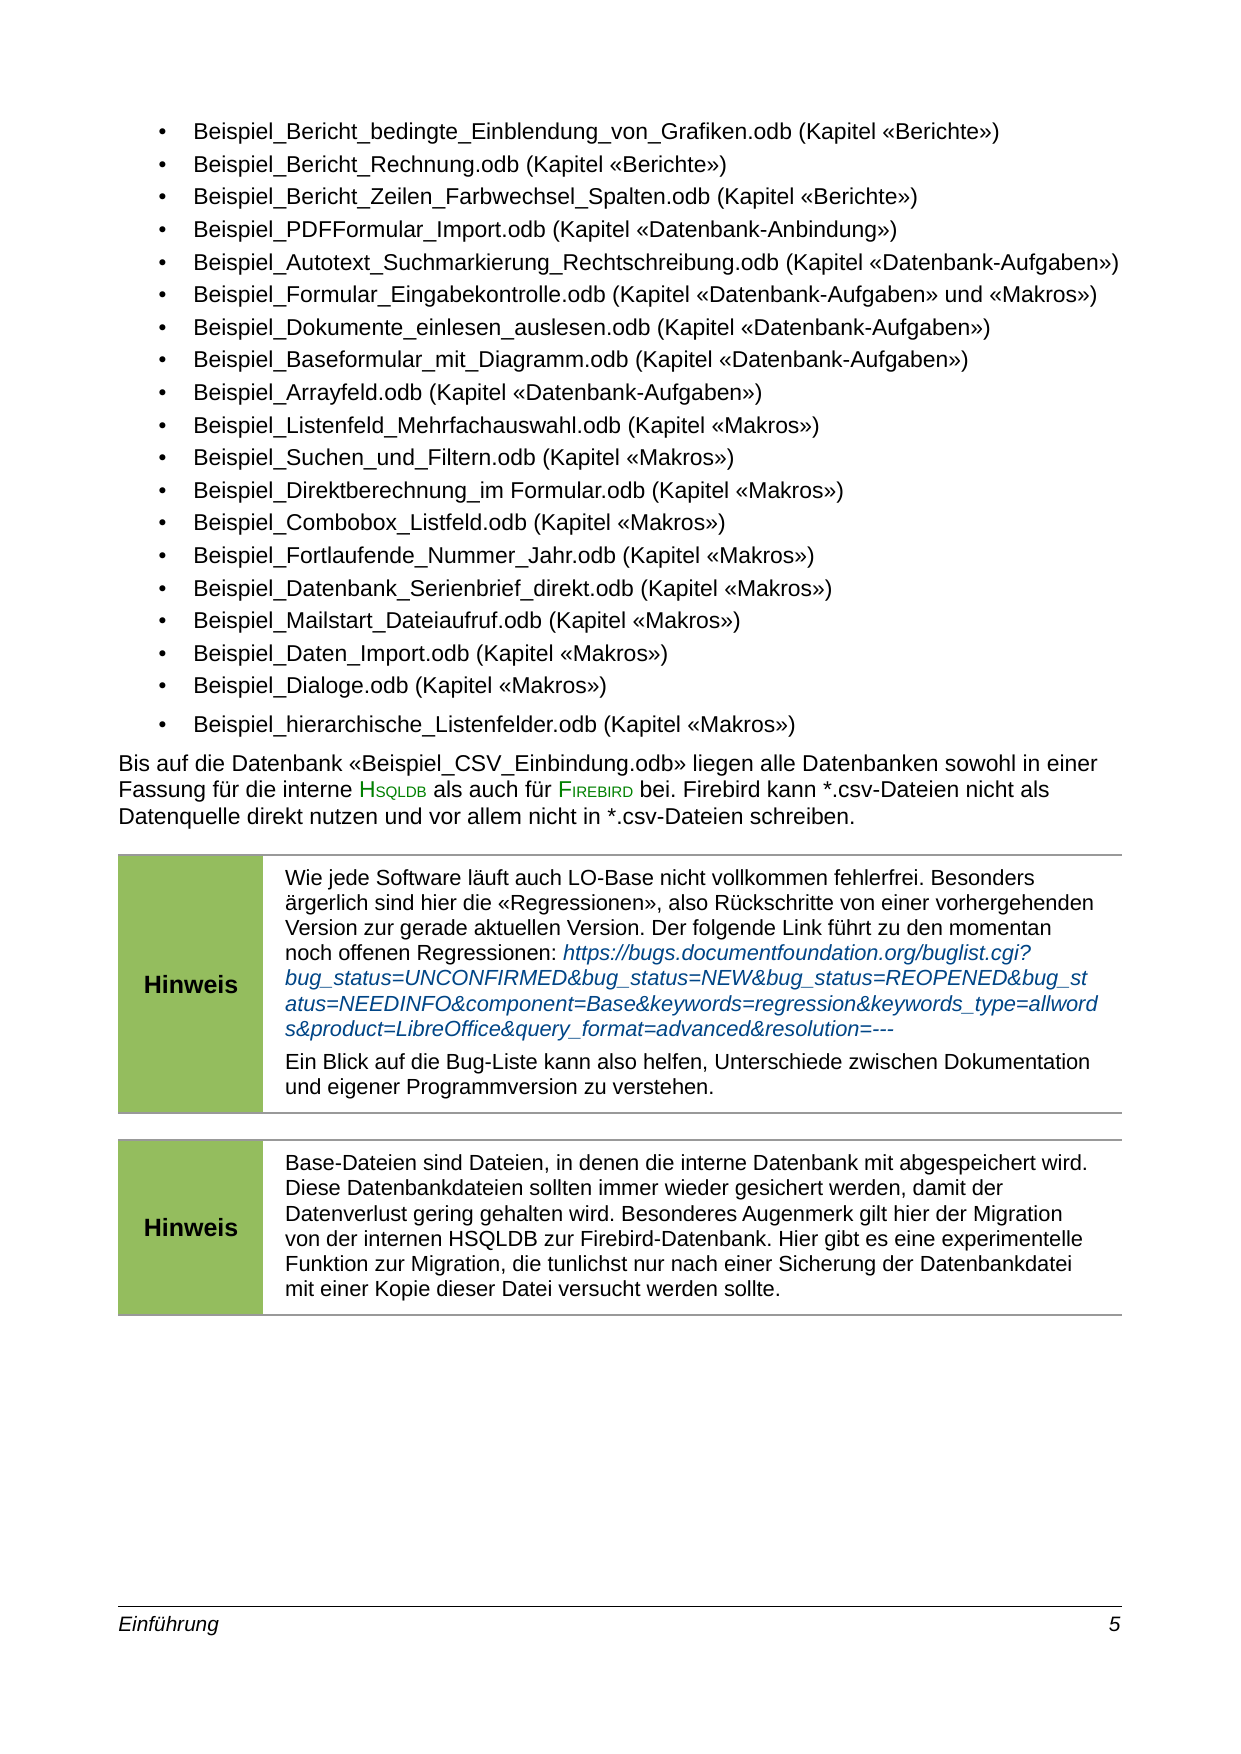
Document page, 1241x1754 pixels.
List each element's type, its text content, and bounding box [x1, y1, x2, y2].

list Beispiel_Autotext_Suchmarkierung_Rechtschreibung.odb (Kapitel «Datenbank-Aufgaben») [156, 248, 1122, 275]
list Beispiel_Combobox_Listfeld.odb (Kapitel «Makros») [156, 509, 1122, 536]
list Beispiel_Datenbank_Serienbrief_direkt.odb (Kapitel «Makros») [156, 574, 1122, 601]
table_header Wie jede Software läuft auch LO-Base nicht vollkommen fehlerfrei. Besonders ärgerlich sind hier die «Regressionen», also Rückschritte von einer vorhergehenden Version zur gerade aktuellen Version. Der folgende Link führt zu den momentan noch offenen Regressionen: https://bugs.documentfoundation.org/buglist.cgi?bug_status=UNCONFIRMED&bug_status=NEW&bug_status=REOPENED&bug_status=NEEDINFO&component=Base&keywords=regression&keywords_type=allwords&product=LibreOffice&query_format=advanced&resolution=--- Ein Blick auf die Bug-Liste kann also helfen, Unterschiede zwischen Dokumentation und eigener Programmversion zu verstehen. [264, 856, 1122, 1112]
list Beispiel_Suchen_und_Filtern.odb (Kapitel «Makros») [156, 444, 1122, 471]
list Beispiel_Bericht_Zeilen_Farbwechsel_Spalten.odb (Kapitel «Berichte») [156, 183, 1122, 210]
list Beispiel_Mailstart_Dateiaufruf.odb (Kapitel «Makros») [156, 607, 1122, 633]
table_header Hinweis [118, 1141, 263, 1314]
list Beispiel_hierarchische_Listenfelder.odb (Kapitel «Makros») [156, 711, 1122, 737]
list Beispiel_Bericht_Rechnung.odb (Kapitel «Berichte») [156, 151, 1122, 177]
list Beispiel_Formular_Eingabekontrolle.odb (Kapitel «Datenbank-Aufgaben» und «Makros») [156, 281, 1122, 307]
list Beispiel_Direktberechnung_im Formular.odb (Kapitel «Makros») [156, 477, 1122, 503]
list Beispiel_Fortlaufende_Nummer_Jahr.odb (Kapitel «Makros») [156, 542, 1122, 568]
list Beispiel_Arrayfeld.odb (Kapitel «Datenbank-Aufgaben») [156, 379, 1122, 405]
text Bis auf die Datenbank «Beispiel_CSV_Einbindung.odb» liegen alle Datenbanken sowohl in einer Fassung für die interne Hsqldb als auch für Firebird bei. Firebird kann *.csv-Dateien nicht als Datenquelle direkt nutzen und vor allem nicht in *.csv-Dateien schreiben. [118, 750, 1122, 829]
list Beispiel_Baseformular_mit_Diagramm.odb (Kapitel «Datenbank-Aufgaben») [156, 346, 1122, 373]
table_header Hinweis [118, 856, 263, 1112]
table_header Base-Dateien sind Dateien, in denen die interne Datenbank mit abgespeichert wird. Diese Datenbankdateien sollten immer wieder gesichert werden, damit der Datenverlust gering gehalten wird. Besonderes Augenmerk gilt hier der Migration von der internen HSQLDB zur Firebird-Datenbank. Hier gibt es eine experimentelle Funktion zur Migration, die tunlichst nur nach einer Sicherung der Datenbankdatei mit einer Kopie dieser Datei versucht werden sollte. [264, 1141, 1122, 1314]
list Beispiel_Dialoge.odb (Kapitel «Makros») [156, 672, 1122, 699]
list Beispiel_Daten_Import.odb (Kapitel «Makros») [156, 640, 1122, 666]
list Beispiel_Dokumente_einlesen_auslesen.odb (Kapitel «Datenbank-Aufgaben») [156, 314, 1122, 340]
list Beispiel_Bericht_bedingte_Einblendung_von_Grafiken.odb (Kapitel «Berichte») [156, 118, 1122, 144]
list Beispiel_PDFFormular_Import.odb (Kapitel «Datenbank-Anbindung») [156, 216, 1122, 242]
list Beispiel_Listenfeld_Mehrfachauswahl.odb (Kapitel «Makros») [156, 412, 1122, 438]
